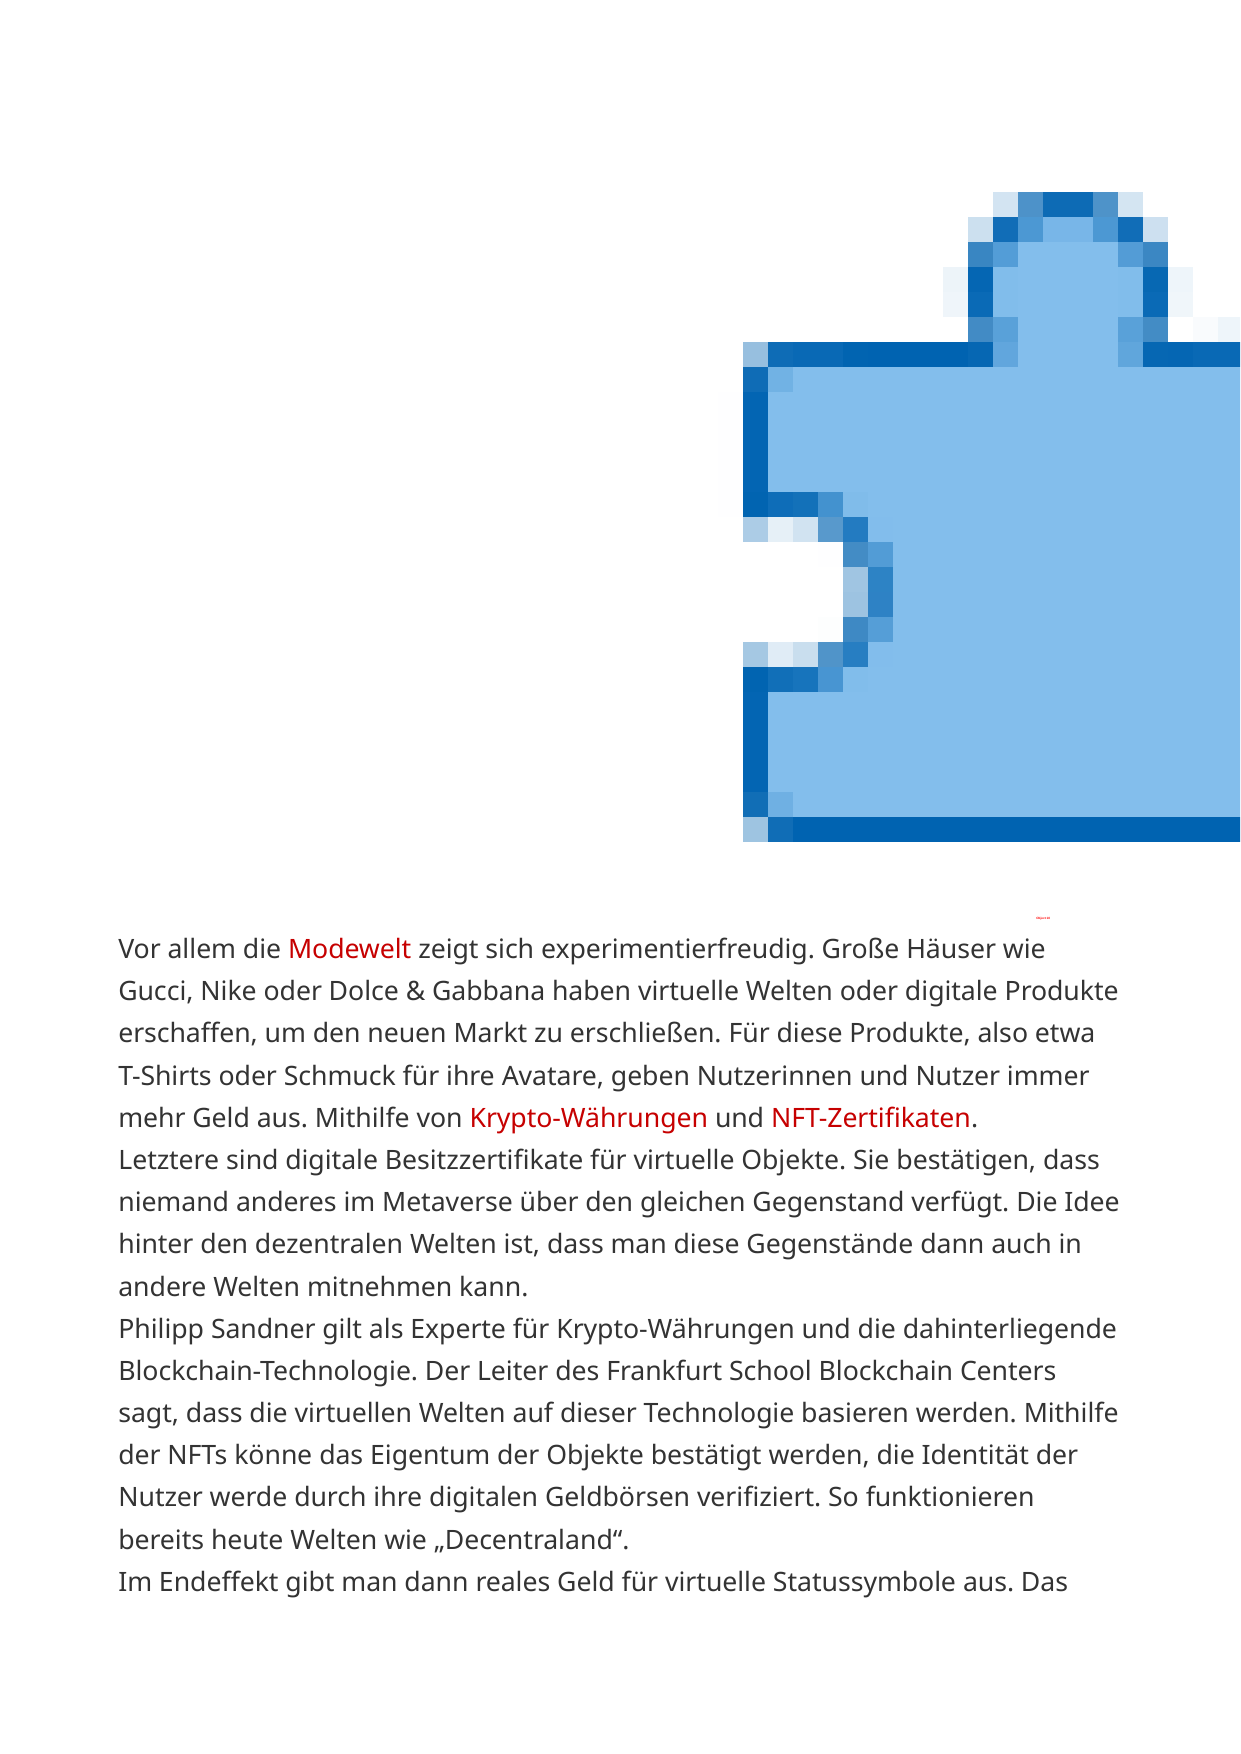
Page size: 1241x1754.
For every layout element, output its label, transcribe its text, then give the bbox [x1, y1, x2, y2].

text Vor allem die Modewelt zeigt sich experimentierfreudig. Große Häuser wie Gucci, Nike oder Dolce & Gabbana haben virtuelle Welten oder digitale Produkte erschaffen, um den neuen Markt zu erschließen. Für diese Produkte, also etwa T-Shirts oder Schmuck für ihre Avatare, geben Nutzerinnen und Nutzer immer mehr Geld aus. Mithilfe von Krypto-Währungen und NFT-Zertifikaten. [118, 924, 1122, 1135]
text Im Endeffekt gibt man dann reales Geld für virtuelle Statussymbole aus. Das [118, 1557, 1122, 1599]
text Philipp Sandner gilt als Experte für Krypto-Währungen und die dahinterliegende Blockchain-Technologie. Der Leiter des Frankfurt School Blockchain Centers sagt, dass die virtuellen Welten auf dieser Technologie basieren werden. Mithilfe der NFTs könne das Eigentum der Objekte bestätigt werden, die Identität der Nutzer werde durch ihre digitalen Geldbörsen verifiziert. So funktionieren bereits heute Welten wie „Decentraland“. [118, 1304, 1122, 1557]
text Letztere sind digitale Besitzzertifikate für virtuelle Objekte. Sie bestätigen, dass niemand anderes im Metaverse über den gleichen Gegenstand verfügt. Die Idee hinter den dezentralen Welten ist, dass man diese Gegenstände dann auch in andere Welten mitnehmen kann. [118, 1135, 1122, 1304]
